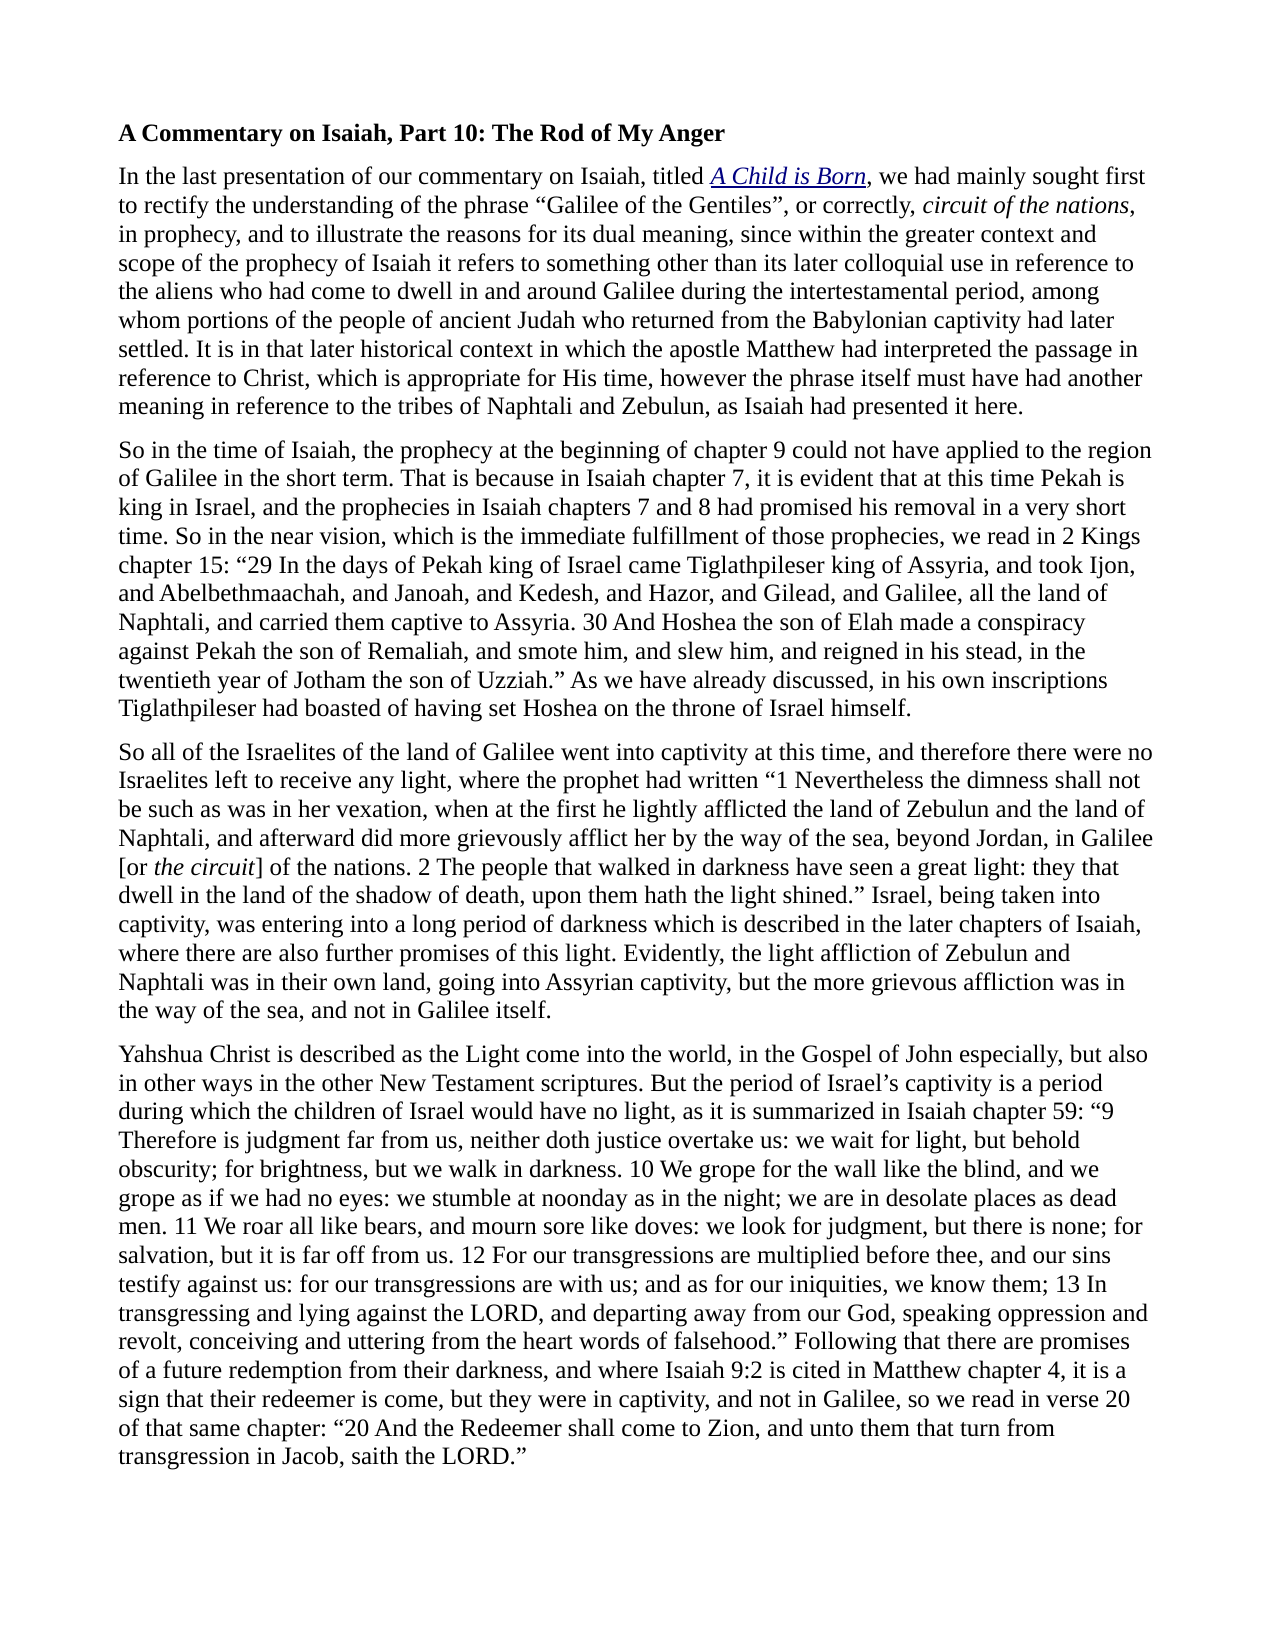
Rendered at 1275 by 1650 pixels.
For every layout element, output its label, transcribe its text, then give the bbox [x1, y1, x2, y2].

text So all of the Israelites of the land of Galilee went into captivity at this time, and therefore there were no Israelites left to receive any light, where the prophet had written “1 Nevertheless the dimness shall not be such as was in her vexation, when at the first he lightly afflicted the land of Zebulun and the land of Naphtali, and afterward did more grievously afflict her by the way of the sea, beyond Jordan, in Galilee [or the circuit] of the nations. 2 The people that walked in darkness have seen a great light: they that dwell in the land of the shadow of death, upon them hath the light shined.” Israel, being taken into captivity, was entering into a long period of darkness which is described in the later chapters of Isaiah, where there are also further promises of this light. Evidently, the light affliction of Zebulun and Naphtali was in their own land, going into Assyrian captivity, but the more grievous affliction was in the way of the sea, and not in Galilee itself. [118, 737, 1157, 1024]
text So in the time of Isaiah, the prophecy at the beginning of chapter 9 could not have applied to the region of Galilee in the short term. That is because in Isaiah chapter 7, it is evident that at this time Pekah is king in Israel, and the prophecies in Isaiah chapters 7 and 8 had promised his removal in a very short time. So in the near vision, which is the immediate fulfillment of those prophecies, we read in 2 Kings chapter 15: “29 In the days of Pekah king of Israel came Tiglathpileser king of Assyria, and took Ijon, and Abelbethmaachah, and Janoah, and Kedesh, and Hazor, and Gilead, and Galilee, all the land of Naphtali, and carried them captive to Assyria. 30 And Hoshea the son of Elah made a conspiracy against Pekah the son of Remaliah, and smote him, and slew him, and reigned in his stead, in the twentieth year of Jotham the son of Uzziah.” As we have already discussed, in his own inscriptions Tiglathpileser had boasted of having set Hoshea on the throne of Israel himself. [118, 435, 1157, 722]
text In the last presentation of our commentary on Isaiah, titled A Child is Born, we had mainly sought first to rectify the understanding of the phrase “Galilee of the Gentiles”, or correctly, circuit of the nations, in prophecy, and to illustrate the reasons for its dual meaning, since within the greater context and scope of the prophecy of Isaiah it refers to something other than its later colloquial use in reference to the aliens who had come to dwell in and around Galilee during the intertestamental period, among whom portions of the people of ancient Judah who returned from the Babylonian captivity had later settled. It is in that later historical context in which the apostle Matthew had interpreted the passage in reference to Christ, which is appropriate for His time, however the phrase itself must have had another meaning in reference to the tribes of Naphtali and Zebulun, as Isaiah had presented it here. [118, 161, 1157, 420]
text Yahshua Christ is described as the Light come into the world, in the Gospel of John especially, but also in other ways in the other New Testament scriptures. But the period of Israel’s captivity is a period during which the children of Israel would have no light, as it is summarized in Isaiah chapter 59: “9 Therefore is judgment far from us, neither doth justice overtake us: we wait for light, but behold obscurity; for brightness, but we walk in darkness. 10 We grope for the wall like the blind, and we grope as if we had no eyes: we stumble at noonday as in the night; we are in desolate places as dead men. 11 We roar all like bears, and mourn sore like doves: we look for judgment, but there is none; for salvation, but it is far off from us. 12 For our transgressions are multiplied before thee, and our sins testify against us: for our transgressions are with us; and as for our iniquities, we know them; 13 In transgressing and lying against the LORD, and departing away from our God, speaking oppression and revolt, conceiving and uttering from the heart words of falsehood.” Following that there are promises of a future redemption from their darkness, and where Isaiah 9:2 is cited in Matthew chapter 4, it is a sign that their redeemer is come, but they were in captivity, and not in Galilee, so we read in verse 20 of that same chapter: “20 And the Redeemer shall come to Zion, and unto them that turn from transgression in Jacob, saith the LORD.” [118, 1039, 1157, 1470]
text A Commentary on Isaiah, Part 10: The Rod of My Anger [118, 118, 1157, 147]
